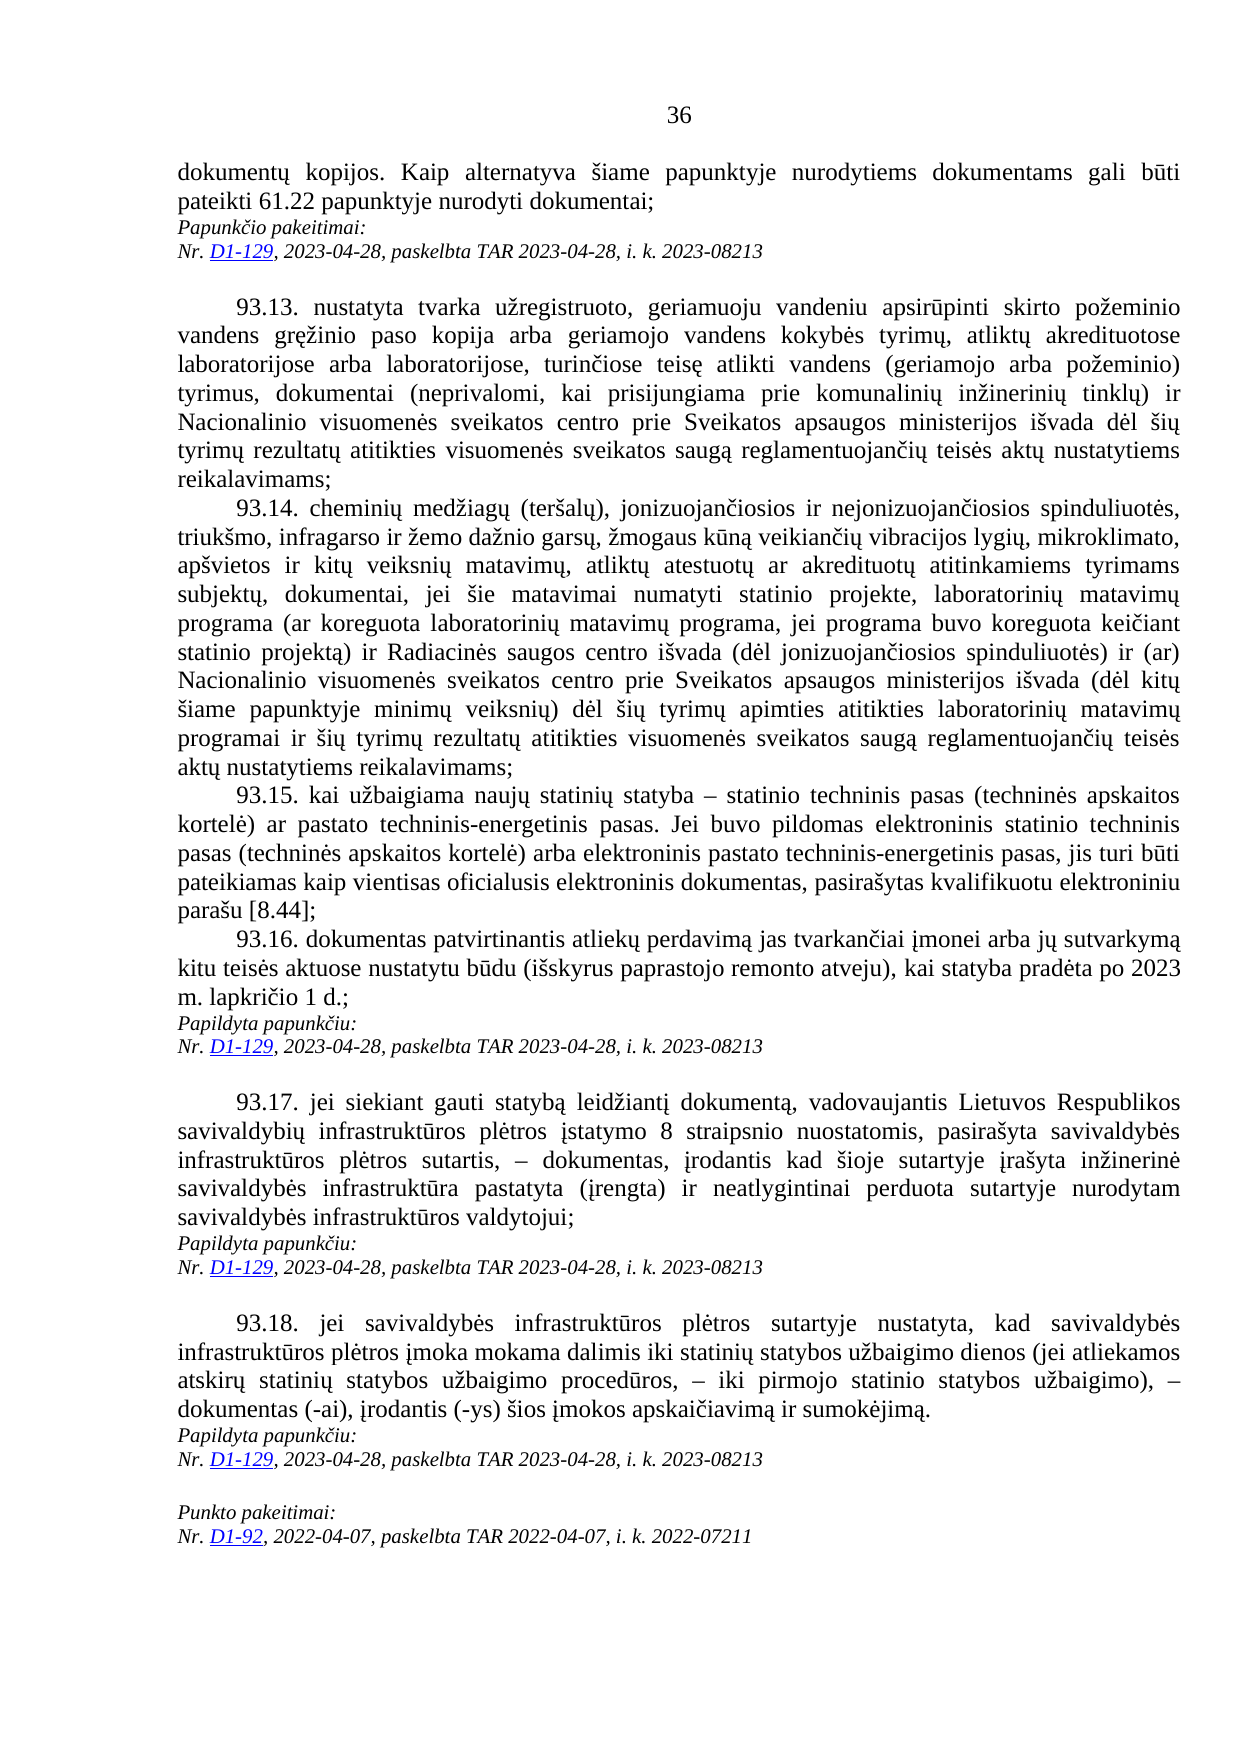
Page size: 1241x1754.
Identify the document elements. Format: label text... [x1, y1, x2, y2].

text Papunkčio pakeitimai: [177, 215, 1181, 239]
text Papildyta papunkčiu: [177, 1423, 1181, 1447]
text 93.16. dokumentas patvirtinantis atliekų perdavimą jas tvarkančiai įmonei arba jų sutvarkymą kitu teisės aktuose nustatytu būdu (išskyrus paprastojo remonto atveju), kai statyba pradėta po 2023 m. lapkričio 1 d.; [177, 924, 1181, 1010]
text Papildyta papunkčiu: [177, 1231, 1181, 1255]
text Nr. D1-92, 2022-04-07, paskelbta TAR 2022-04-07, i. k. 2022-07211 [177, 1524, 1181, 1548]
text 93.15. kai užbaigiama naujų statinių statyba – statinio techninis pasas (techninės apskaitos kortelė) ar pastato techninis-energetinis pasas. Jei buvo pildomas elektroninis statinio techninis pasas (techninės apskaitos kortelė) arba elektroninis pastato techninis-energetinis pasas, jis turi būti pateikiamas kaip vientisas oficialusis elektroninis dokumentas, pasirašytas kvalifikuotu elektroniniu parašu [8.44]; [177, 780, 1181, 924]
text Nr. D1-129, 2023-04-28, paskelbta TAR 2023-04-28, i. k. 2023-08213 [177, 1034, 1181, 1058]
text 93.17. jei siekiant gauti statybą leidžiantį dokumentą, vadovaujantis Lietuvos Respublikos savivaldybių infrastruktūros plėtros įstatymo 8 straipsnio nuostatomis, pasirašyta savivaldybės infrastruktūros plėtros sutartis, – dokumentas, įrodantis kad šioje sutartyje įrašyta inžinerinė savivaldybės infrastruktūra pastatyta (įrengta) ir neatlygintinai perduota sutartyje nurodytam savivaldybės infrastruktūros valdytojui; [177, 1087, 1181, 1231]
text Nr. D1-129, 2023-04-28, paskelbta TAR 2023-04-28, i. k. 2023-08213 [177, 1447, 1181, 1471]
text 93.18. jei savivaldybės infrastruktūros plėtros sutartyje nustatyta, kad savivaldybės infrastruktūros plėtros įmoka mokama dalimis iki statinių statybos užbaigimo dienos (jei atliekamos atskirų statinių statybos užbaigimo procedūros, – iki pirmojo statinio statybos užbaigimo), – dokumentas (-ai), įrodantis (-ys) šios įmokos apskaičiavimą ir sumokėjimą. [177, 1308, 1181, 1423]
text Papildyta papunkčiu: [177, 1010, 1181, 1034]
text Nr. D1-129, 2023-04-28, paskelbta TAR 2023-04-28, i. k. 2023-08213 [177, 1255, 1181, 1279]
text Punkto pakeitimai: [177, 1500, 1181, 1524]
text 93.14. cheminių medžiagų (teršalų), jonizuojančiosios ir nejonizuojančiosios spinduliuotės, triukšmo, infragarso ir žemo dažnio garsų, žmogaus kūną veikiančių vibracijos lygių, mikroklimato, apšvietos ir kitų veiksnių matavimų, atliktų atestuotų ar akredituotų atitinkamiems tyrimams subjektų, dokumentai, jei šie matavimai numatyti statinio projekte, laboratorinių matavimų programa (ar koreguota laboratorinių matavimų programa, jei programa buvo koreguota keičiant statinio projektą) ir Radiacinės saugos centro išvada (dėl jonizuojančiosios spinduliuotės) ir (ar) Nacionalinio visuomenės sveikatos centro prie Sveikatos apsaugos ministerijos išvada (dėl kitų šiame papunktyje minimų veiksnių) dėl šių tyrimų apimties atitikties laboratorinių matavimų programai ir šių tyrimų rezultatų atitikties visuomenės sveikatos saugą reglamentuojančių teisės aktų nustatytiems reikalavimams; [177, 493, 1181, 780]
text dokumentų kopijos. Kaip alternatyva šiame papunktyje nurodytiems dokumentams gali būti pateikti 61.22 papunktyje nurodyti dokumentai; [177, 157, 1181, 215]
text 93.13. nustatyta tvarka užregistruoto, geriamuoju vandeniu apsirūpinti skirto požeminio vandens gręžinio paso kopija arba geriamojo vandens kokybės tyrimų, atliktų akredituotose laboratorijose arba laboratorijose, turinčiose teisę atlikti vandens (geriamojo arba požeminio) tyrimus, dokumentai (neprivalomi, kai prisijungiama prie komunalinių inžinerinių tinklų) ir Nacionalinio visuomenės sveikatos centro prie Sveikatos apsaugos ministerijos išvada dėl šių tyrimų rezultatų atitikties visuomenės sveikatos saugą reglamentuojančių teisės aktų nustatytiems reikalavimams; [177, 292, 1181, 493]
text Nr. D1-129, 2023-04-28, paskelbta TAR 2023-04-28, i. k. 2023-08213 [177, 239, 1181, 263]
